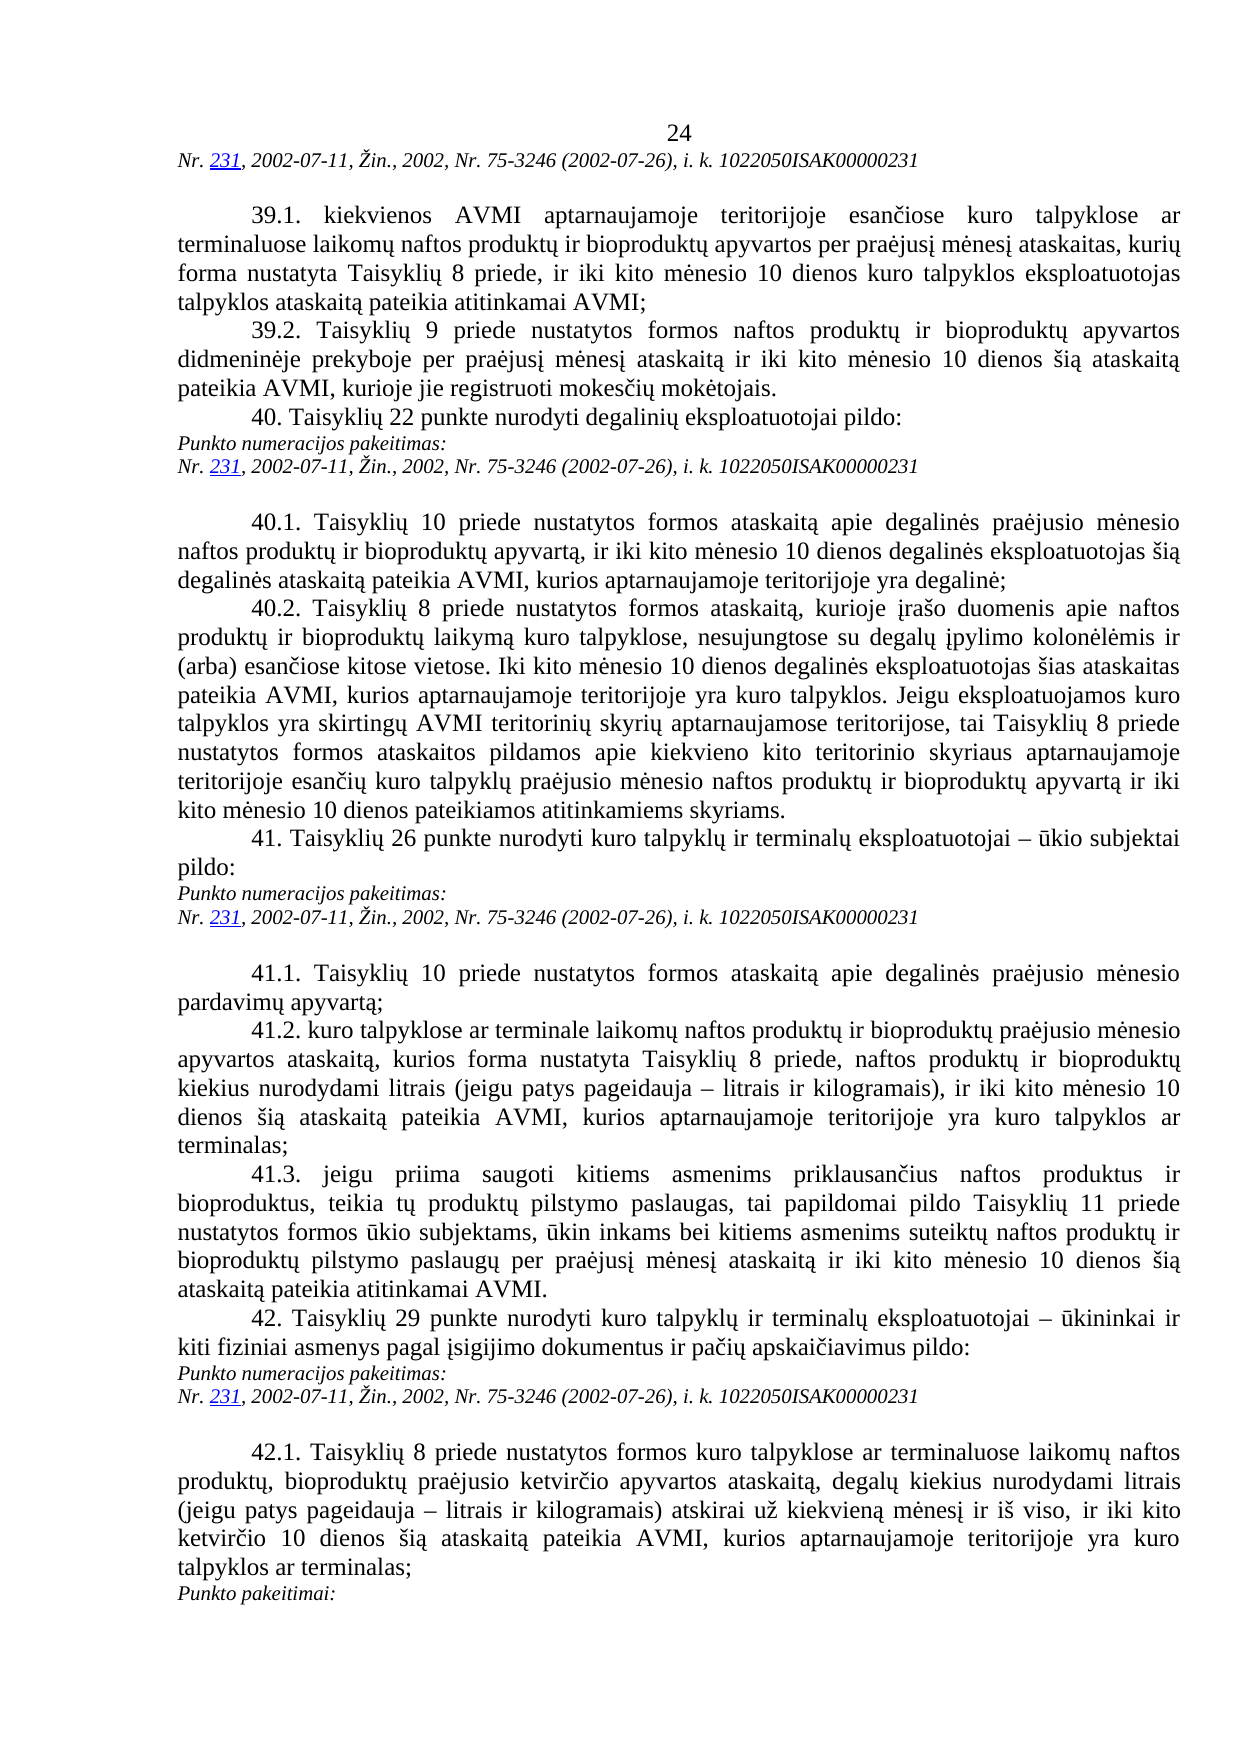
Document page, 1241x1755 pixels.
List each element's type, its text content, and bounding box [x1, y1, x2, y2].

text Punkto pakeitimai: [177, 1581, 1181, 1605]
text 41.1. Taisyklių 10 priede nustatytos formos ataskaitą apie degalinės praėjusio mėnesio pardavimų apyvartą; [177, 958, 1181, 1015]
text Nr. 231, 2002-07-11, Žin., 2002, Nr. 75-3246 (2002-07-26), i. k. 1022050ISAK00000231 [177, 454, 1181, 478]
text 42. Taisyklių 29 punkte nurodyti kuro talpyklų ir terminalų eksploatuotojai – ūkininkai ir kiti fiziniai asmenys pagal įsigijimo dokumentus ir pačių apskaičiavimus pildo: [177, 1303, 1181, 1360]
text 41. Taisyklių 26 punkte nurodyti kuro talpyklų ir terminalų eksploatuotojai – ūkio subjektai pildo: [177, 823, 1181, 881]
text Nr. 231, 2002-07-11, Žin., 2002, Nr. 75-3246 (2002-07-26), i. k. 1022050ISAK00000231 [177, 1384, 1181, 1408]
text 40. Taisyklių 22 punkte nurodyti degalinių eksploatuotojai pildo: [177, 402, 1181, 430]
text Punkto numeracijos pakeitimas: [177, 881, 1181, 905]
text 39.2. Taisyklių 9 priede nustatytos formos naftos produktų ir bioproduktų apyvartos didmeninėje prekyboje per praėjusį mėnesį ataskaitą ir iki kito mėnesio 10 dienos šią ataskaitą pateikia AVMI, kurioje jie registruoti mokesčių mokėtojais. [177, 315, 1181, 402]
text 40.2. Taisyklių 8 priede nustatytos formos ataskaitą, kurioje įrašo duomenis apie naftos produktų ir bioproduktų laikymą kuro talpyklose, nesujungtose su degalų įpylimo kolonėlėmis ir (arba) esančiose kitose vietose. Iki kito mėnesio 10 dienos degalinės eksploatuotojas šias ataskaitas pateikia AVMI, kurios aptarnaujamoje teritorijoje yra kuro talpyklos. Jeigu eksploatuojamos kuro talpyklos yra skirtingų AVMI teritorinių skyrių aptarnaujamose teritorijose, tai Taisyklių 8 priede nustatytos formos ataskaitos pildamos apie kiekvieno kito teritorinio skyriaus aptarnaujamoje teritorijoje esančių kuro talpyklų praėjusio mėnesio naftos produktų ir bioproduktų apyvartą ir iki kito mėnesio 10 dienos pateikiamos atitinkamiems skyriams. [177, 593, 1181, 823]
text 40.1. Taisyklių 10 priede nustatytos formos ataskaitą apie degalinės praėjusio mėnesio naftos produktų ir bioproduktų apyvartą, ir iki kito mėnesio 10 dienos degalinės eksploatuotojas šią degalinės ataskaitą pateikia AVMI, kurios aptarnaujamoje teritorijoje yra degalinė; [177, 507, 1181, 593]
text Punkto numeracijos pakeitimas: [177, 1360, 1181, 1384]
text 41.2. kuro talpyklose ar terminale laikomų naftos produktų ir bioproduktų praėjusio mėnesio apyvartos ataskaitą, kurios forma nustatyta Taisyklių 8 priede, naftos produktų ir bioproduktų kiekius nurodydami litrais (jeigu patys pageidauja – litrais ir kilogramais), ir iki kito mėnesio 10 dienos šią ataskaitą pateikia AVMI, kurios aptarnaujamoje teritorijoje yra kuro talpyklos ar terminalas; [177, 1015, 1181, 1159]
text Punkto numeracijos pakeitimas: [177, 430, 1181, 454]
text Nr. 231, 2002-07-11, Žin., 2002, Nr. 75-3246 (2002-07-26), i. k. 1022050ISAK00000231 [177, 148, 1181, 172]
text 39.1. kiekvienos AVMI aptarnaujamoje teritorijoje esančiose kuro talpyklose ar terminaluose laikomų naftos produktų ir bioproduktų apyvartos per praėjusį mėnesį ataskaitas, kurių forma nustatyta Taisyklių 8 priede, ir iki kito mėnesio 10 dienos kuro talpyklos eksploatuotojas talpyklos ataskaitą pateikia atitinkamai AVMI; [177, 200, 1181, 315]
text 42.1. Taisyklių 8 priede nustatytos formos kuro talpyklose ar terminaluose laikomų naftos produktų, bioproduktų praėjusio ketvirčio apyvartos ataskaitą, degalų kiekius nurodydami litrais (jeigu patys pageidauja – litrais ir kilogramais) atskirai už kiekvieną mėnesį ir iš viso, ir iki kito ketvirčio 10 dienos šią ataskaitą pateikia AVMI, kurios aptarnaujamoje teritorijoje yra kuro talpyklos ar terminalas; [177, 1437, 1181, 1581]
text Nr. 231, 2002-07-11, Žin., 2002, Nr. 75-3246 (2002-07-26), i. k. 1022050ISAK00000231 [177, 905, 1181, 929]
text 41.3. jeigu priima saugoti kitiems asmenims priklausančius naftos produktus ir bioproduktus, teikia tų produktų pilstymo paslaugas, tai papildomai pildo Taisyklių 11 priede nustatytos formos ūkio subjektams, ūkin inkams bei kitiems asmenims suteiktų naftos produktų ir bioproduktų pilstymo paslaugų per praėjusį mėnesį ataskaitą ir iki kito mėnesio 10 dienos šią ataskaitą pateikia atitinkamai AVMI. [177, 1159, 1181, 1303]
